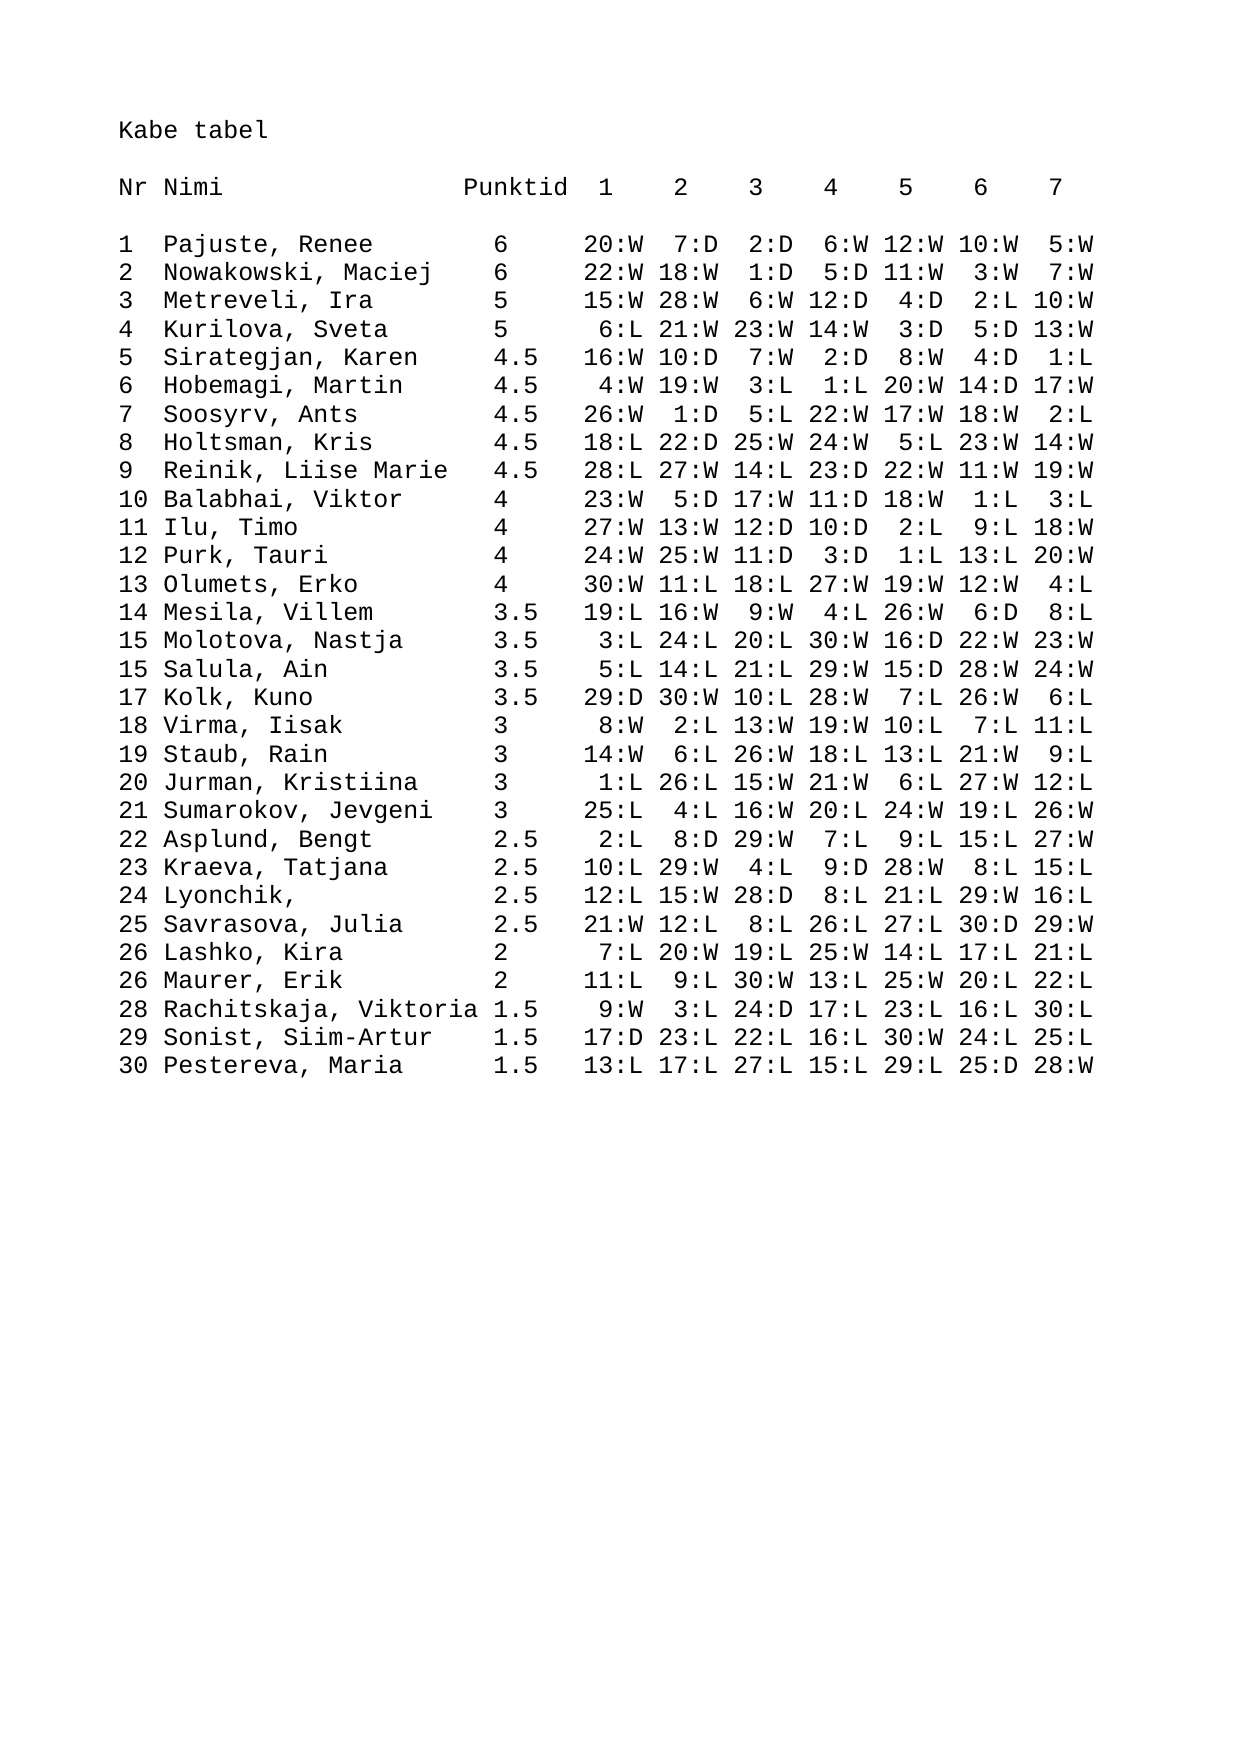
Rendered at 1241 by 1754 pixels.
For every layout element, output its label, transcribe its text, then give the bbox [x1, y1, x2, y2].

text 12 Purk, Tauri 4 24:W 25:W 11:D 3:D 1:L 13:L 20:W [118, 543, 1122, 571]
text 5 Sirategjan, Karen 4.5 16:W 10:D 7:W 2:D 8:W 4:D 1:L [118, 345, 1122, 373]
text 11 Ilu, Timo 4 27:W 13:W 12:D 10:D 2:L 9:L 18:W [118, 515, 1122, 543]
text 13 Olumets, Erko 4 30:W 11:L 18:L 27:W 19:W 12:W 4:L [118, 571, 1122, 600]
text 4 Kurilova, Sveta 5 6:L 21:W 23:W 14:W 3:D 5:D 13:W [118, 316, 1122, 345]
text 9 Reinik, Liise Marie 4.5 28:L 27:W 14:L 23:D 22:W 11:W 19:W [118, 458, 1122, 486]
text 30 Pestereva, Maria 1.5 13:L 17:L 27:L 15:L 29:L 25:D 28:W [118, 1053, 1122, 1081]
text 20 Jurman, Kristiina 3 1:L 26:L 15:W 21:W 6:L 27:W 12:L [118, 770, 1122, 798]
text 26 Maurer, Erik 2 11:L 9:L 30:W 13:L 25:W 20:L 22:L [118, 968, 1122, 996]
text 23 Kraeva, Tatjana 2.5 10:L 29:W 4:L 9:D 28:W 8:L 15:L [118, 855, 1122, 883]
text 19 Staub, Rain 3 14:W 6:L 26:W 18:L 13:L 21:W 9:L [118, 741, 1122, 770]
text 14 Mesila, Villem 3.5 19:L 16:W 9:W 4:L 26:W 6:D 8:L [118, 600, 1122, 628]
text 8 Holtsman, Kris 4.5 18:L 22:D 25:W 24:W 5:L 23:W 14:W [118, 430, 1122, 458]
text 25 Savrasova, Julia 2.5 21:W 12:L 8:L 26:L 27:L 30:D 29:W [118, 911, 1122, 940]
text Nr Nimi Punktid 1 2 3 4 5 6 7 [118, 175, 1122, 203]
text 17 Kolk, Kuno 3.5 29:D 30:W 10:L 28:W 7:L 26:W 6:L [118, 685, 1122, 713]
text 26 Lashko, Kira 2 7:L 20:W 19:L 25:W 14:L 17:L 21:L [118, 940, 1122, 968]
text 2 Nowakowski, Maciej 6 22:W 18:W 1:D 5:D 11:W 3:W 7:W [118, 260, 1122, 288]
text 1 Pajuste, Renee 6 20:W 7:D 2:D 6:W 12:W 10:W 5:W [118, 231, 1122, 260]
text 22 Asplund, Bengt 2.5 2:L 8:D 29:W 7:L 9:L 15:L 27:W [118, 826, 1122, 855]
text 24 Lyonchik, 2.5 12:L 15:W 28:D 8:L 21:L 29:W 16:L [118, 883, 1122, 911]
text 18 Virma, Iisak 3 8:W 2:L 13:W 19:W 10:L 7:L 11:L [118, 713, 1122, 741]
text 15 Molotova, Nastja 3.5 3:L 24:L 20:L 30:W 16:D 22:W 23:W [118, 628, 1122, 656]
text Kabe tabel [118, 118, 1122, 146]
text 21 Sumarokov, Jevgeni 3 25:L 4:L 16:W 20:L 24:W 19:L 26:W [118, 798, 1122, 826]
text 3 Metreveli, Ira 5 15:W 28:W 6:W 12:D 4:D 2:L 10:W [118, 288, 1122, 316]
text 15 Salula, Ain 3.5 5:L 14:L 21:L 29:W 15:D 28:W 24:W [118, 656, 1122, 685]
text 7 Soosyrv, Ants 4.5 26:W 1:D 5:L 22:W 17:W 18:W 2:L [118, 401, 1122, 430]
text 29 Sonist, Siim-Artur 1.5 17:D 23:L 22:L 16:L 30:W 24:L 25:L [118, 1025, 1122, 1053]
text 6 Hobemagi, Martin 4.5 4:W 19:W 3:L 1:L 20:W 14:D 17:W [118, 373, 1122, 401]
text 28 Rachitskaja, Viktoria 1.5 9:W 3:L 24:D 17:L 23:L 16:L 30:L [118, 996, 1122, 1025]
text 10 Balabhai, Viktor 4 23:W 5:D 17:W 11:D 18:W 1:L 3:L [118, 486, 1122, 515]
